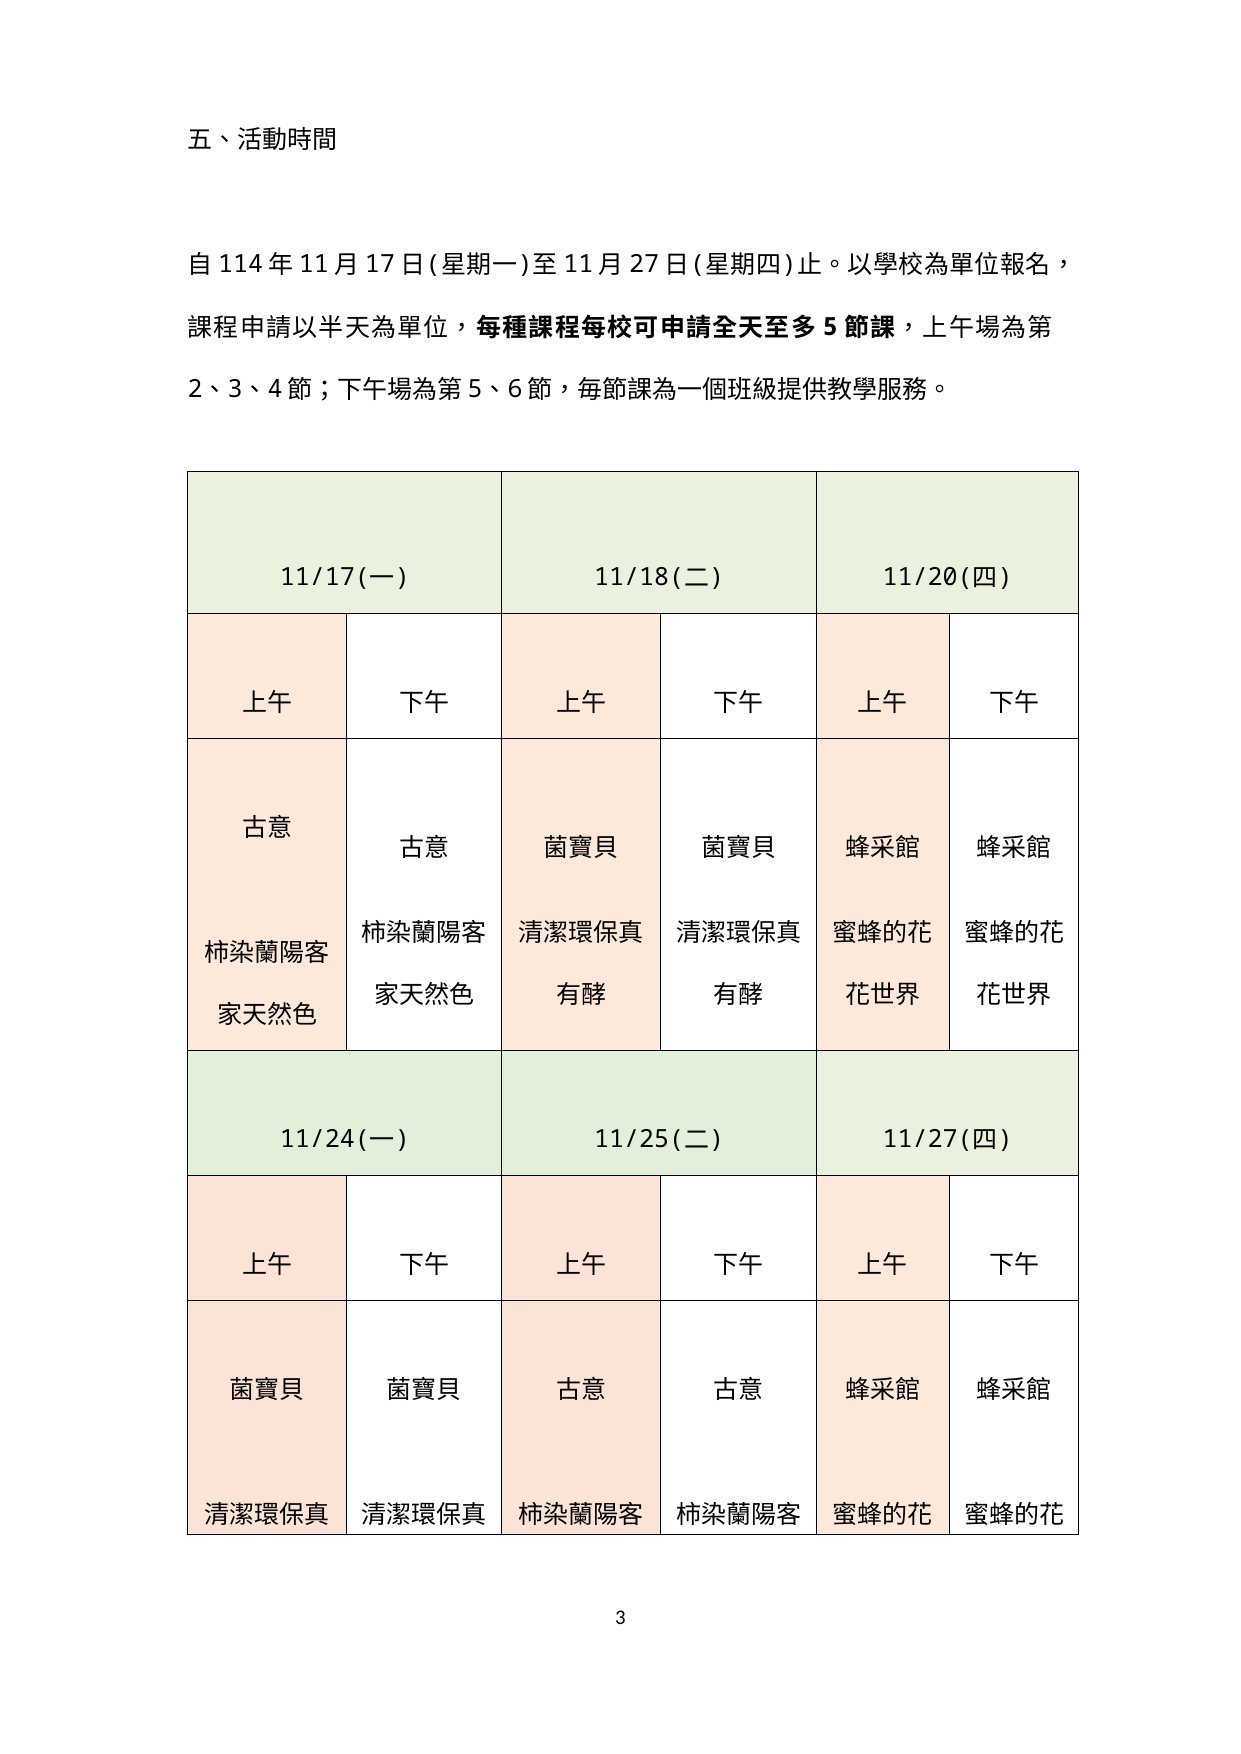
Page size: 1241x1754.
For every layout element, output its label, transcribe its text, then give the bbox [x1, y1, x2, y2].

table_cell 下午 [347, 1176, 501, 1300]
table_cell 下午 [950, 614, 1078, 738]
table_cell 蜂采館 蜜蜂的花 [950, 1301, 1078, 1534]
table_cell 下午 [661, 1176, 816, 1300]
table_cell 古意 柿染蘭陽客 [661, 1301, 816, 1534]
table_cell 下午 [347, 614, 501, 738]
table_header 11/17(一) [188, 472, 501, 613]
table_cell 上午 [817, 614, 949, 738]
table_cell 11/25(二) [502, 1051, 816, 1175]
table_cell 蜂采館 蜜蜂的花花世界 [817, 739, 949, 1050]
table_header 11/18(二) [502, 472, 816, 613]
table_header 11/20(四) [817, 472, 1078, 613]
text 五、活動時間 [187, 96, 1053, 159]
table_cell 上午 [502, 614, 660, 738]
table_cell 11/27(四) [817, 1051, 1078, 1175]
table_cell 蜂采館 蜜蜂的花 [817, 1301, 949, 1534]
table_cell 下午 [661, 614, 816, 738]
table_cell 菌寶貝 清潔環保真 [188, 1301, 346, 1534]
table_cell 上午 [502, 1176, 660, 1300]
table_cell 上午 [817, 1176, 949, 1300]
table_cell 上午 [188, 1176, 346, 1300]
table_cell 古意 柿染蘭陽客家天然色 [347, 739, 501, 1050]
table_cell 菌寶貝 清潔環保真 [347, 1301, 501, 1534]
table_cell 菌寶貝 清潔環保真有酵 [661, 739, 816, 1050]
table_cell 下午 [950, 1176, 1078, 1300]
table_cell 11/24(一) [188, 1051, 501, 1175]
table_cell 菌寶貝 清潔環保真有酵 [502, 739, 660, 1050]
table_cell 古意 柿染蘭陽客 [502, 1301, 660, 1534]
table_cell 蜂采館 蜜蜂的花花世界 [950, 739, 1078, 1050]
table_cell 古意 柿染蘭陽客家天然色 [188, 739, 346, 1050]
text 自114年11月17日(星期一)至11月27日(星期四)止。以學校為單位報名，課程申請以半天為單位，每種課程每校可申請全天至多5節課，上午場為第2、3、4節；下午場為第5、6節，毎節課為一個班級提供教學服務。 [187, 221, 1053, 409]
table_cell 上午 [188, 614, 346, 738]
